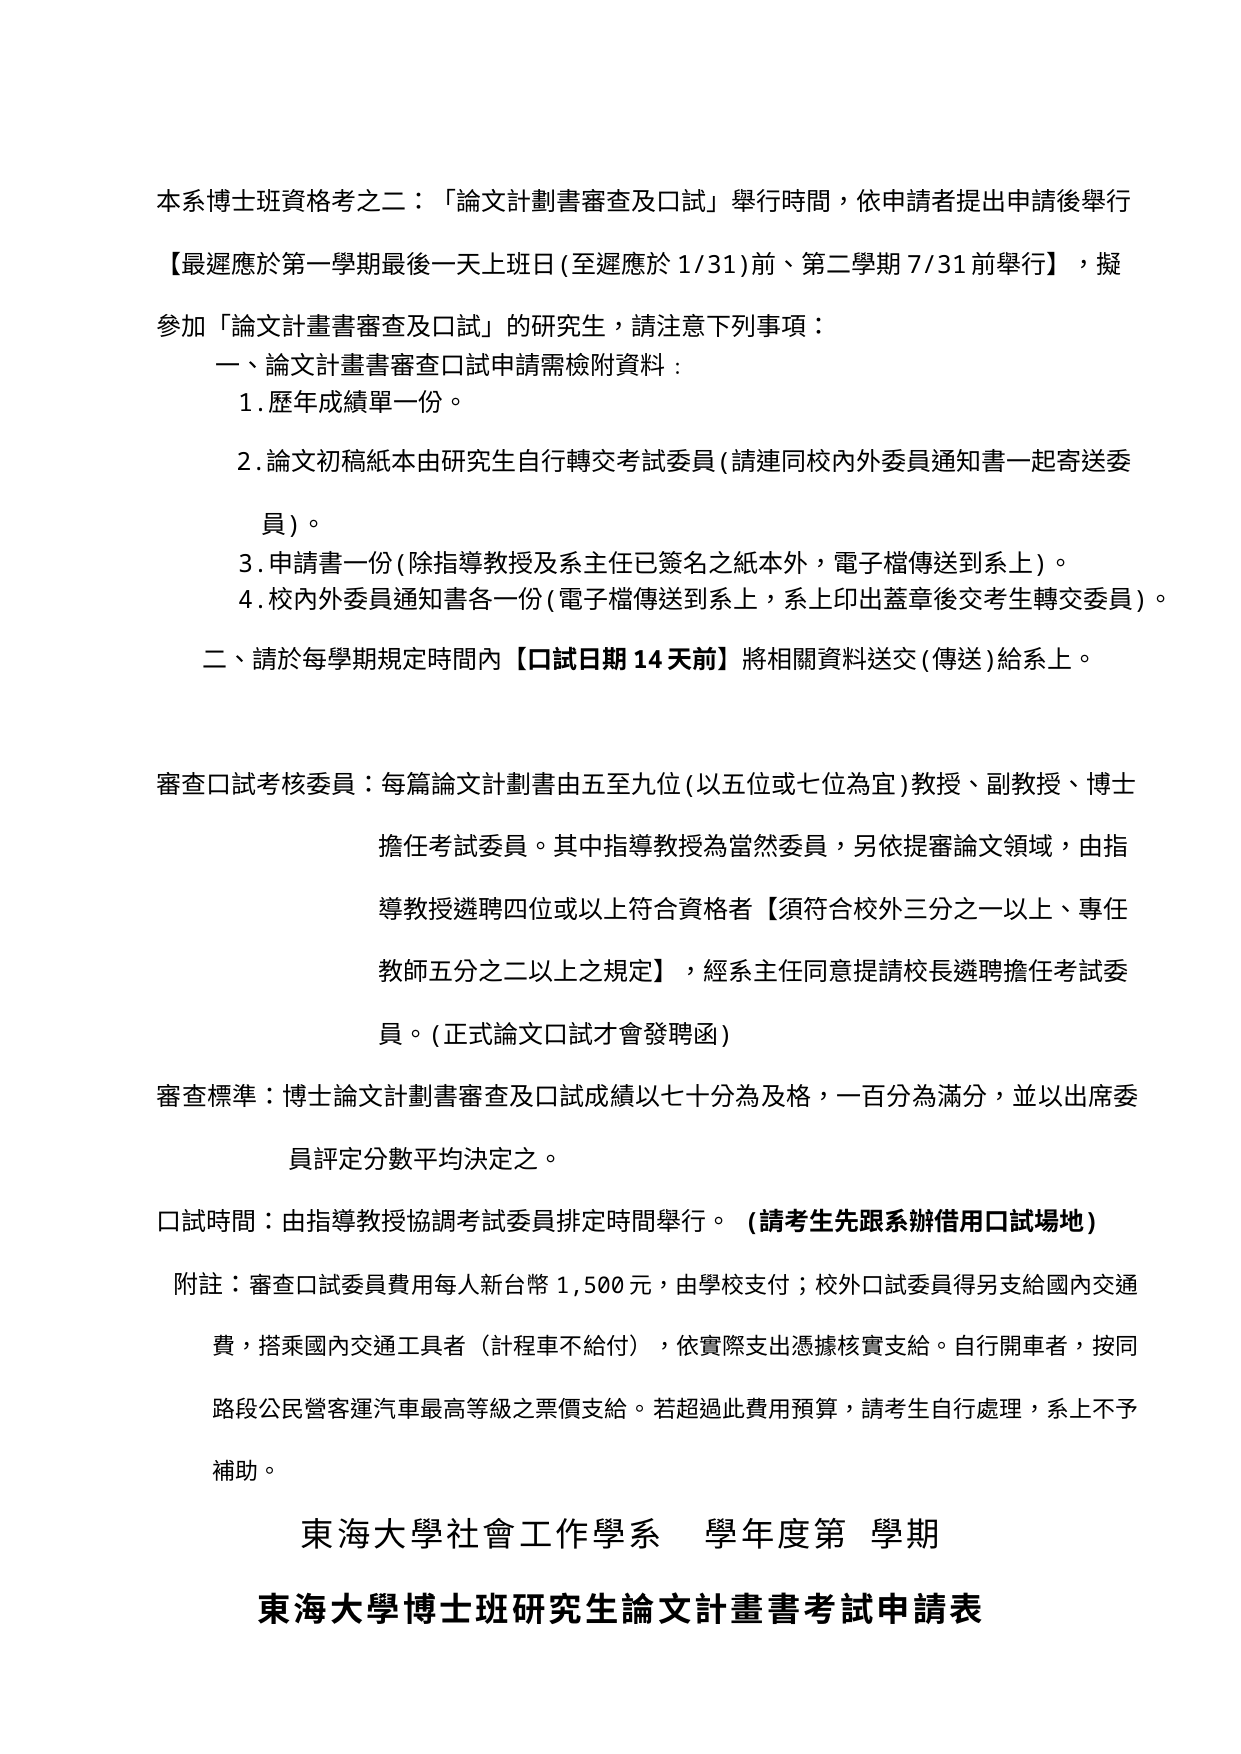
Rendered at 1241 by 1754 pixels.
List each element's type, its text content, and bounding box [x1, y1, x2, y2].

text 3.申請書一份(除指導教授及系主任已簽名之紙本外，電子檔傳送到系上)。 [175, 543, 1161, 579]
text 2.論文初稿紙本由研究生自行轉交考試委員(請連同校內外委員通知書一起寄送委員)。 [236, 418, 1140, 543]
text 審查口試考核委員：每篇論文計劃書由五至九位(以五位或七位為宜)教授、副教授、博士擔任考試委員。其中指導教授為當然委員，另依提審論文領域，由指導教授遴聘四位或以上符合資格者【須符合校外三分之一以上、專任教師五分之二以上之規定】，經系主任同意提請校長遴聘擔任考試委員。(正式論文口試才會發聘函) [157, 741, 1140, 1053]
text 本系博士班資格考之二：「論文計劃書審查及口試」舉行時間，依申請者提出申請後舉行【最遲應於第一學期最後一天上班日(至遲應於1/31)前、第二學期7/31前舉行】，擬參加「論文計畫書審查及口試」的研究生，請注意下列事項： [157, 158, 1140, 346]
text 一、論文計畫書審查口試申請需檢附資料﹕ [100, 346, 1161, 382]
text 1.歷年成績單一份。 [175, 382, 1161, 418]
text 4.校內外委員通知書各一份(電子檔傳送到系上，系上印出蓋章後交考生轉交委員)。 [175, 579, 1161, 616]
text 二、請於每學期規定時間內【口試日期14天前】將相關資料送交(傳送)給系上。 [203, 616, 1140, 678]
text 東海大學社會工作學系 學年度第 學期 [100, 1491, 1140, 1553]
text 審查標準：博士論文計劃書審查及口試成績以七十分為及格，一百分為滿分，並以出席委員評定分數平均決定之。 [157, 1053, 1140, 1178]
text 附註：審查口試委員費用每人新台幣1,500元，由學校支付；校外口試委員得另支給國內交通費，搭乘國內交通工具者（計程車不給付），依實際支出憑據核實支給。自行開車者，按同路段公民營客運汽車最高等級之票價支給。若超過此費用預算，請考生自行處理，系上不予補助。 [112, 1241, 1140, 1491]
text 口試時間：由指導教授協調考試委員排定時間舉行。 (請考生先跟系辦借用口試場地) [157, 1178, 1140, 1241]
text 東海大學博士班研究生論文計畫書考試申請表 [100, 1566, 1140, 1628]
